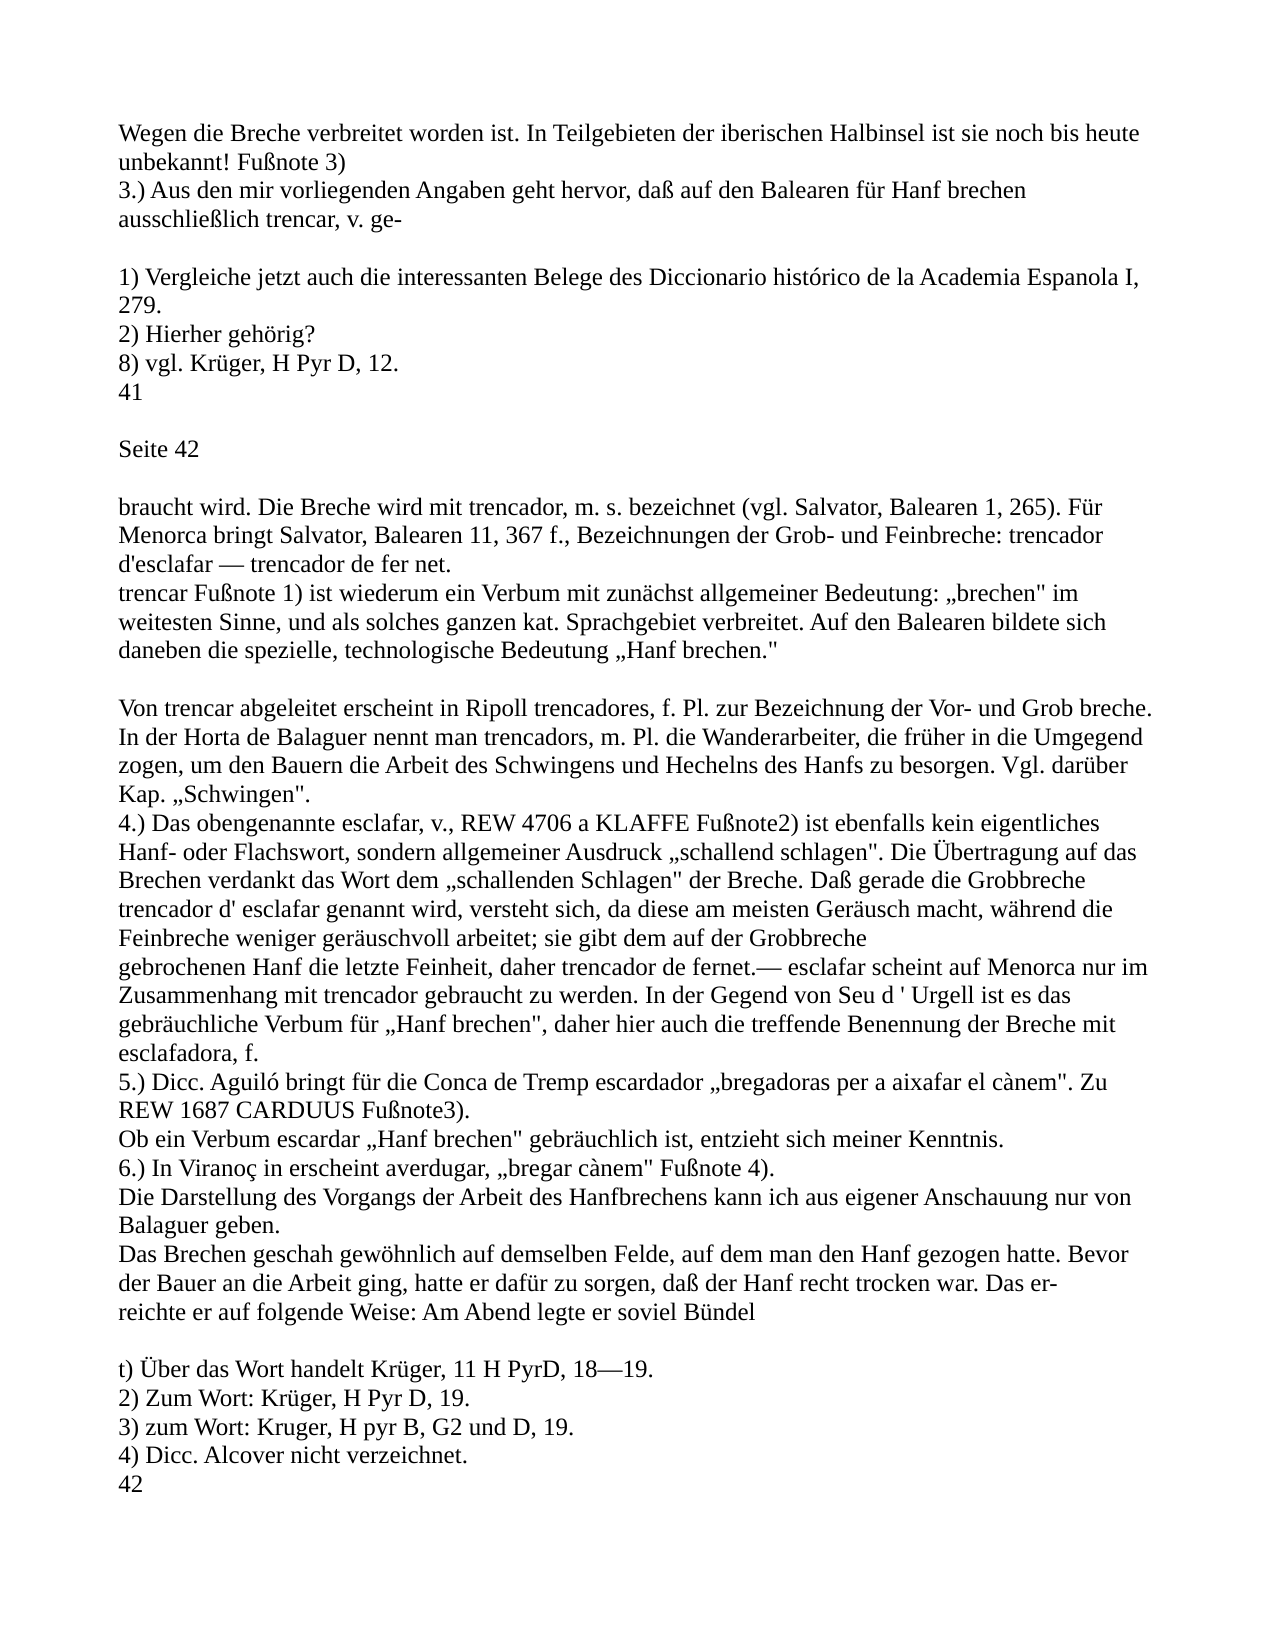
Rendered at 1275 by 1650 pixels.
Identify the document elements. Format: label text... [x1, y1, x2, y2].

text 4.) Das obengenannte esclafar, v., REW 4706 a KLAFFE Fußnote2) ist ebenfalls kein eigentliches Hanf- oder Flachswort, sondern allgemeiner Ausdruck „schallend schlagen". Die Übertragung auf das Brechen verdankt das Wort dem „schallenden Schlagen" der Breche. Daß gerade die Grobbreche trencador d' esclafar genannt wird, versteht sich, da diese am meisten Geräusch macht, während die Feinbreche weniger geräuschvoll arbeitet; sie gibt dem auf der Grobbreche [118, 808, 1157, 952]
text 2) Hierher gehörig? [118, 319, 1157, 348]
text reichte er auf folgende Weise: Am Abend legte er soviel Bündel [118, 1297, 1157, 1326]
text Seite 42 [118, 434, 1157, 463]
text 41 [118, 377, 1157, 406]
text 2) Zum Wort: Krüger, H Pyr D, 19. [118, 1383, 1157, 1412]
text braucht wird. Die Breche wird mit trencador, m. s. bezeichnet (vgl. Salvator, Balearen 1, 265). Für Menorca bringt Salvator, Balearen 11, 367 f., Bezeichnungen der Grob- und Feinbreche: trencador d'esclafar — trencador de fer net. [118, 492, 1157, 578]
text 1) Vergleiche jetzt auch die interessanten Belege des Diccionario histórico de la Academia Espanola I, 279. [118, 262, 1157, 319]
text trencar Fußnote 1) ist wiederum ein Verbum mit zunächst allgemeiner Bedeutung: „brechen" im weitesten Sinne, und als solches ganzen kat. Sprachgebiet verbreitet. Auf den Balearen bildete sich daneben die spezielle, technologische Bedeutung „Hanf brechen." [118, 578, 1157, 664]
text Das Brechen geschah gewöhnlich auf demselben Felde, auf dem man den Hanf gezogen hatte. Bevor der Bauer an die Arbeit ging, hatte er dafür zu sorgen, daß der Hanf recht trocken war. Das er- [118, 1239, 1157, 1297]
text 6.) In Viranoç in erscheint averdugar, „bregar cànem" Fußnote 4). [118, 1153, 1157, 1182]
text 5.) Dicc. Aguiló bringt für die Conca de Tremp escardador „bregadoras per a aixafar el cànem". Zu REW 1687 CARDUUS Fußnote3). [118, 1067, 1157, 1124]
text Wegen die Breche verbreitet worden ist. In Teilgebieten der iberischen Halbinsel ist sie noch bis heute unbekannt! Fußnote 3) [118, 118, 1157, 176]
text 3.) Aus den mir vorliegenden Angaben geht hervor, daß auf den Balearen für Hanf brechen ausschließlich trencar, v. ge- [118, 176, 1157, 233]
text 8) vgl. Krüger, H Pyr D, 12. [118, 348, 1157, 377]
text 3) zum Wort: Kruger, H pyr B, G2 und D, 19. [118, 1412, 1157, 1441]
text t) Über das Wort handelt Krüger, 11 H PyrD, 18—19. [118, 1354, 1157, 1383]
text Von trencar abgeleitet erscheint in Ripoll trencadores, f. Pl. zur Bezeichnung der Vor- und Grob breche. In der Horta de Balaguer nennt man trencadors, m. Pl. die Wanderarbeiter, die früher in die Umgegend zogen, um den Bauern die Arbeit des Schwingens und Hechelns des Hanfs zu besorgen. Vgl. darüber Kap. „Schwingen". [118, 693, 1157, 808]
text gebrochenen Hanf die letzte Feinheit, daher trencador de fernet.— esclafar scheint auf Menorca nur im Zusammenhang mit trencador gebraucht zu werden. In der Gegend von Seu d ' Urgell ist es das gebräuchliche Verbum für „Hanf brechen", daher hier auch die treffende Benennung der Breche mit esclafadora, f. [118, 952, 1157, 1067]
text Die Darstellung des Vorgangs der Arbeit des Hanfbrechens kann ich aus eigener Anschauung nur von Balaguer geben. [118, 1182, 1157, 1239]
text 42 [118, 1469, 1157, 1498]
text Ob ein Verbum escardar „Hanf brechen" gebräuchlich ist, entzieht sich meiner Kenntnis. [118, 1124, 1157, 1153]
text 4) Dicc. Alcover nicht verzeichnet. [118, 1441, 1157, 1469]
